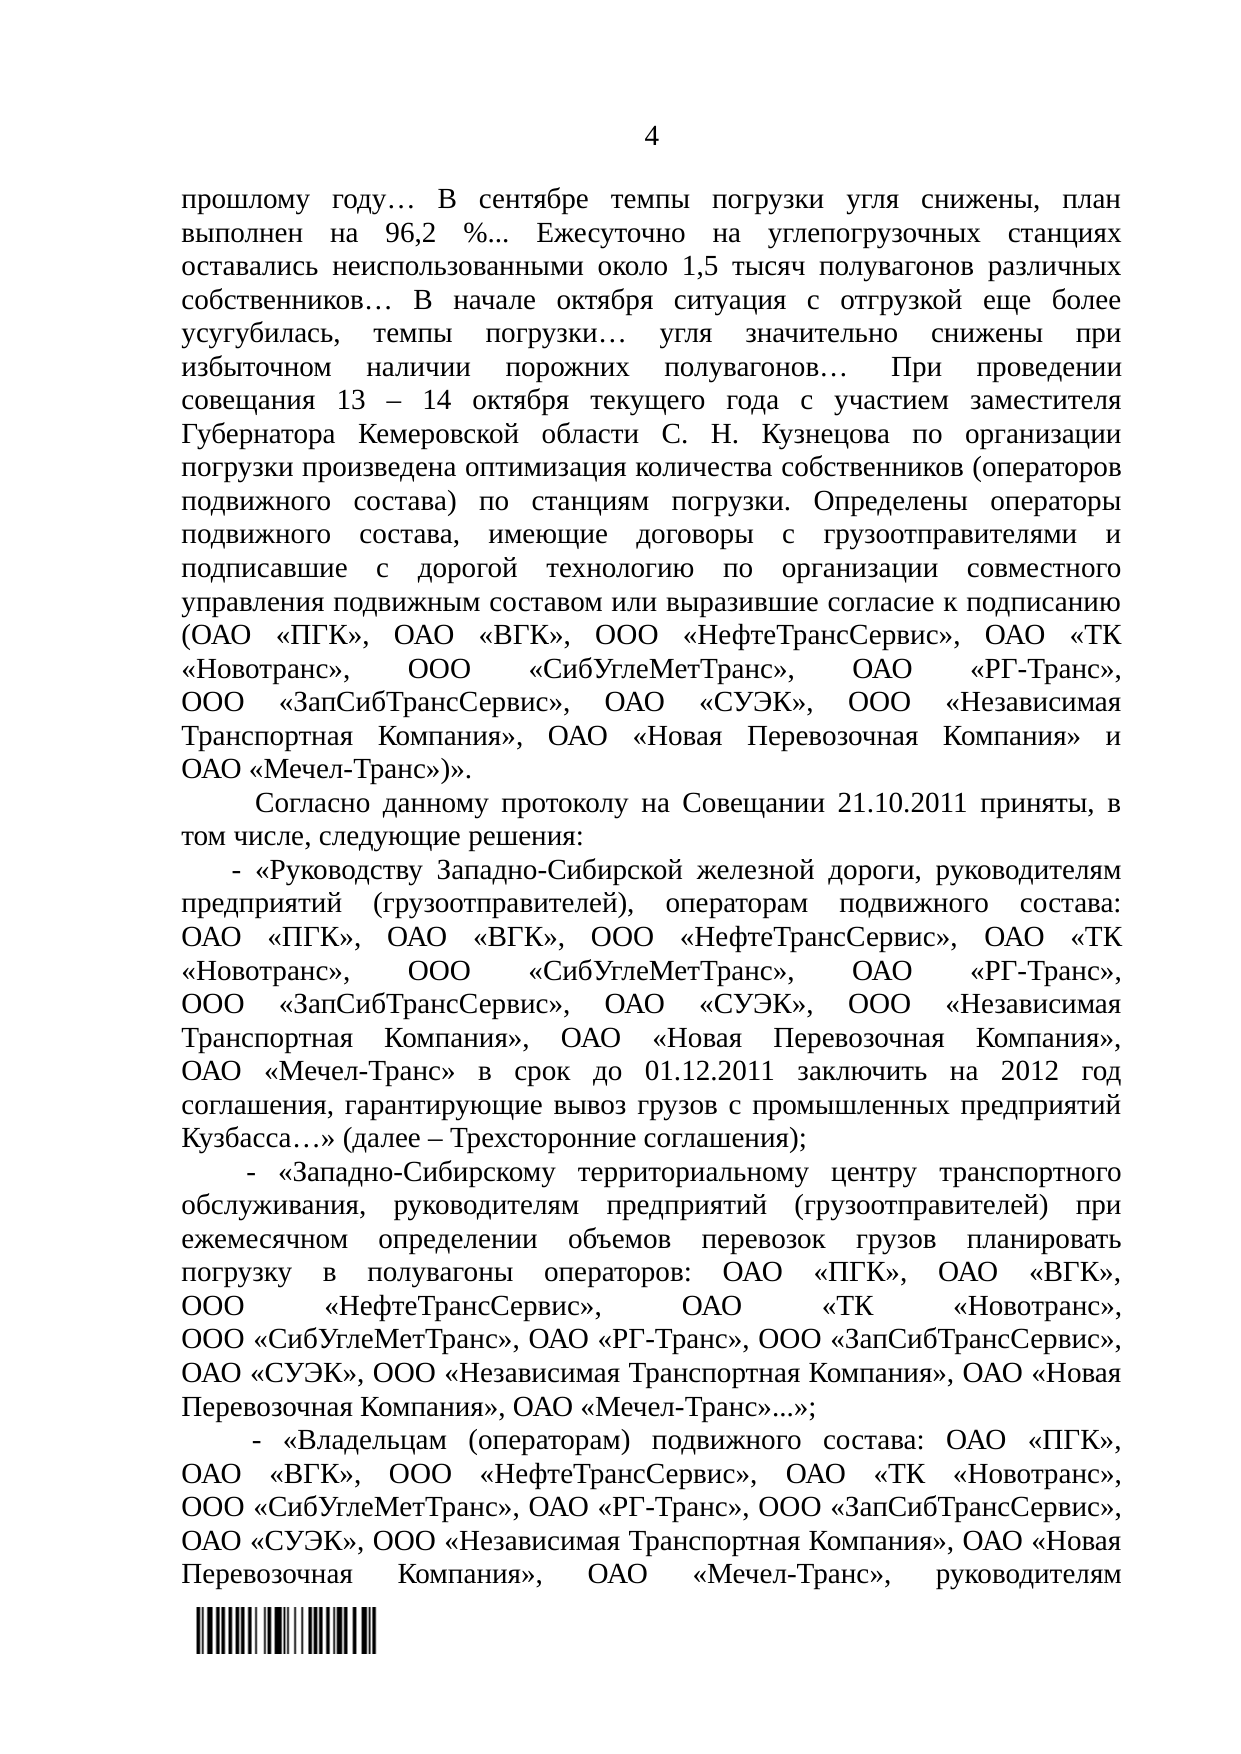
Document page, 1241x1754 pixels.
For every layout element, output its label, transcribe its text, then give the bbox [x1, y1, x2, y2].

picture [181, 1607, 394, 1654]
text - «Руководству Западно-Сибирской железной дороги, руководителям предприятий (грузоотправителей), операторам подвижного состава: ОАО «ПГК», ОАО «ВГК», ООО «НефтеТрансСервис», ОАО «ТК «Новотранс», ООО «СибУглеМетТранс», ОАО «РГ-Транс», ООО «ЗапСибТрансСервис», ОАО «СУЭК», ООО «Независимая Транспортная Компания», ОАО «Новая Перевозочная Компания», ОАО «Мечел-Транс» в срок до 01.12.2011 заключить на 2012 год соглашения, гарантирующие вывоз грузов с промышленных предприятий Кузбасса…» (далее – Трехсторонние соглашения); [181, 852, 1122, 1154]
text - «Западно-Сибирскому территориальному центру транспортного обслуживания, руководителям предприятий (грузоотправителей) при ежемесячном определении объемов перевозок грузов планировать погрузку в полувагоны операторов: ОАО «ПГК», ОАО «ВГК», ООО «НефтеТрансСервис», ОАО «ТК «Новотранс», ООО «СибУглеМетТранс», ОАО «РГ-Транс», ООО «ЗапСибТрансСервис», ОАО «СУЭК», ООО «Независимая Транспортная Компания», ОАО «Новая Перевозочная Компания», ОАО «Мечел-Транс»...»; [181, 1154, 1122, 1422]
text - «Владельцам (операторам) подвижного состава: ОАО «ПГК», ОАО «ВГК», ООО «НефтеТрансСервис», ОАО «ТК «Новотранс», ООО «СибУглеМетТранс», ОАО «РГ-Транс», ООО «ЗапСибТрансСервис», ОАО «СУЭК», ООО «Независимая Транспортная Компания», ОАО «Новая Перевозочная Компания», ОАО «Мечел-Транс», руководителям [181, 1422, 1122, 1590]
text прошлому году… В сентябре темпы погрузки угля снижены, план выполнен на 96,2 %... Ежесуточно на углепогрузочных станциях оставались неиспользованными около 1,5 тысяч полувагонов различных собственников… В начале октября ситуация с отгрузкой еще более усугубилась, темпы погрузки… угля значительно снижены при избыточном наличии порожних полувагонов… При проведении совещания 13 – 14 октября текущего года с участием заместителя Губернатора Кемеровской области С. Н. Кузнецова по организации погрузки произведена оптимизация количества собственников (операторов подвижного состава) по станциям погрузки. Определены операторы подвижного состава, имеющие договоры с грузоотправителями и подписавшие с дорогой технологию по организации совместного управления подвижным составом или выразившие согласие к подписанию (ОАО «ПГК», ОАО «ВГК», ООО «НефтеТрансСервис», ОАО «ТК «Новотранс», ООО «СибУглеМетТранс», ОАО «РГ-Транс», ООО «ЗапСибТрансСервис», ОАО «СУЭК», ООО «Независимая Транспортная Компания», ОАО «Новая Перевозочная Компания» и ОАО «Мечел-Транс»)». [181, 181, 1122, 785]
text Согласно данному протоколу на Совещании 21.10.2011 приняты, в том числе, следующие решения: [181, 785, 1122, 852]
